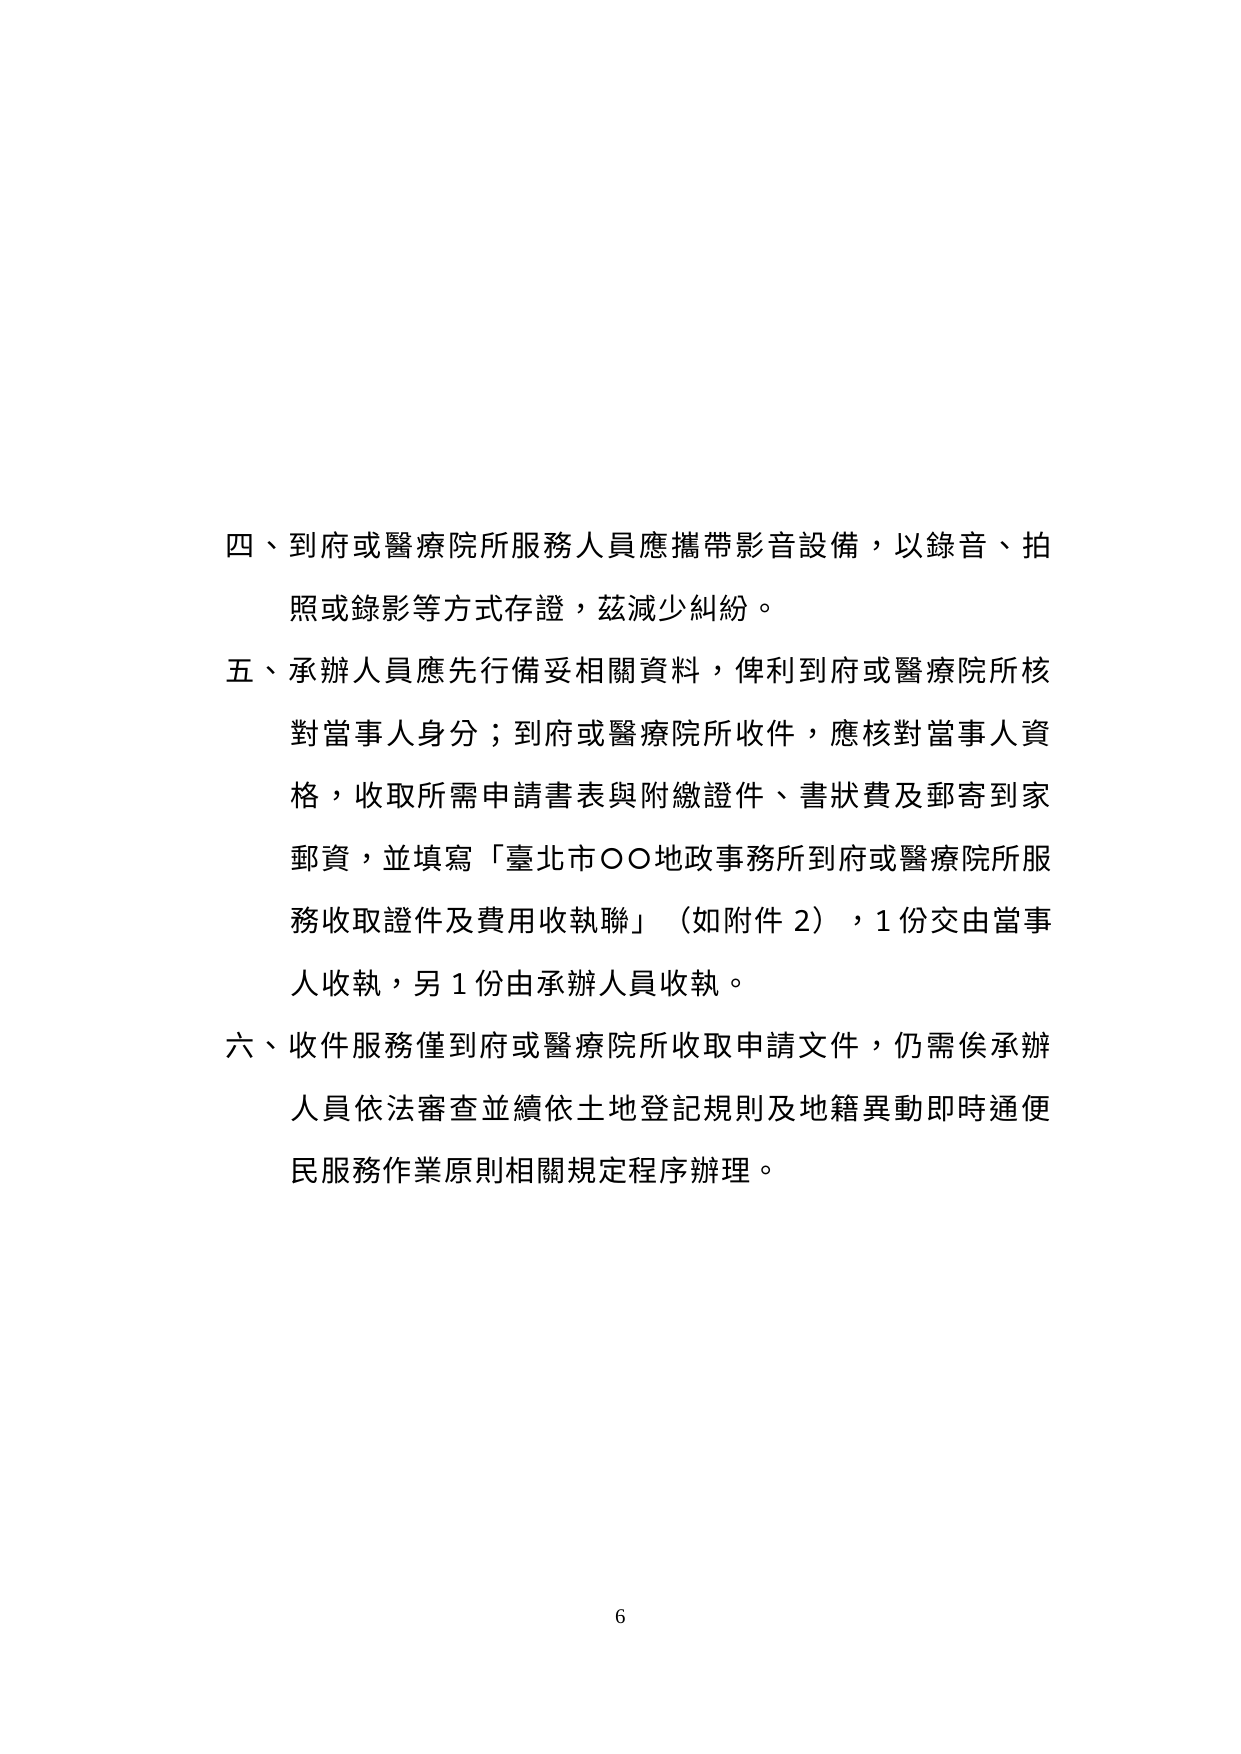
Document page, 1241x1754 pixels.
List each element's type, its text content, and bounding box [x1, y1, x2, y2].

text 五、承辦人員應先行備妥相關資料，俾利到府或醫療院所核對當事人身分；到府或醫療院所收件，應核對當事人資格，收取所需申請書表與附繳證件、書狀費及郵寄到家郵資，並填寫「臺北市地政事務所到府或醫療院所服務收取證件及費用收執聯」（如附件2），1份交由當事人收執，另1份由承辦人員收執。 [225, 627, 1053, 1002]
text 四、到府或醫療院所服務人員應攜帶影音設備，以錄音、拍照或錄影等方式存證，茲減少糾紛。 [225, 502, 1053, 627]
text 六、收件服務僅到府或醫療院所收取申請文件，仍需俟承辦人員依法審查並續依土地登記規則及地籍異動即時通便民服務作業原則相關規定程序辦理。 [225, 1002, 1053, 1190]
